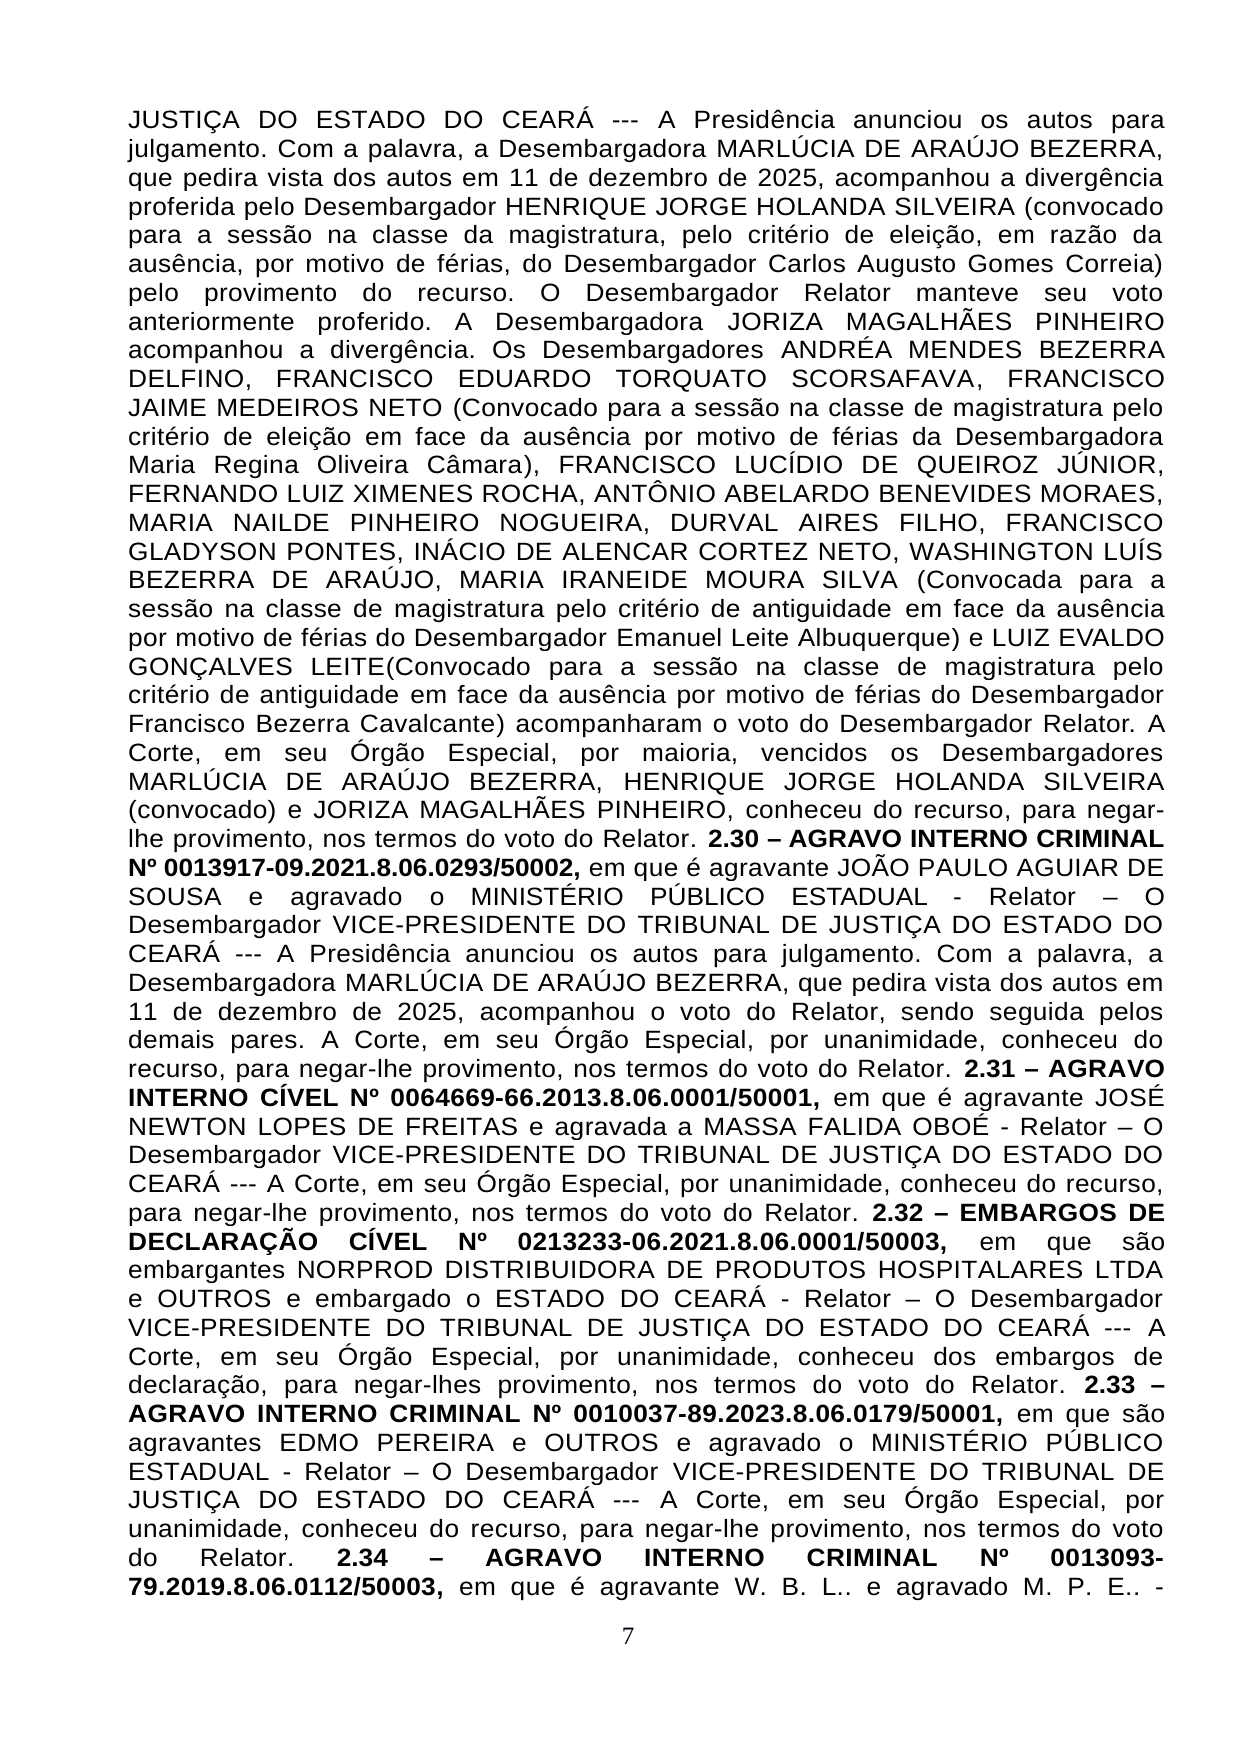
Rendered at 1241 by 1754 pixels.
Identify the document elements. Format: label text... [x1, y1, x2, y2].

text JUSTIÇA DO ESTADO DO CEARÁ --- A Presidência anunciou os autos para julgamento. Com a palavra, a Desembargadora MARLÚCIA DE ARAÚJO BEZERRA, que pedira vista dos autos em 11 de dezembro de 2025, acompanhou a divergência proferida pelo Desembargador HENRIQUE JORGE HOLANDA SILVEIRA (convocado para a sessão na classe da magistratura, pelo critério de eleição, em razão da ausência, por motivo de férias, do Desembargador Carlos Augusto Gomes Correia) pelo provimento do recurso. O Desembargador Relator manteve seu voto anteriormente proferido. A Desembargadora JORIZA MAGALHÃES PINHEIRO acompanhou a divergência. Os Desembargadores ANDRÉA MENDES BEZERRA DELFINO, FRANCISCO EDUARDO TORQUATO SCORSAFAVA, FRANCISCO JAIME MEDEIROS NETO (Convocado para a sessão na classe de magistratura pelo critério de eleição em face da ausência por motivo de férias da Desembargadora Maria Regina Oliveira Câmara), FRANCISCO LUCÍDIO DE QUEIROZ JÚNIOR, FERNANDO LUIZ XIMENES ROCHA, ANTÔNIO ABELARDO BENEVIDES MORAES, MARIA NAILDE PINHEIRO NOGUEIRA, DURVAL AIRES FILHO, FRANCISCO GLADYSON PONTES, INÁCIO DE ALENCAR CORTEZ NETO, WASHINGTON LUÍS BEZERRA DE ARAÚJO, MARIA IRANEIDE MOURA SILVA (Convocada para a sessão na classe de magistratura pelo critério de antiguidade em face da ausência por motivo de férias do Desembargador Emanuel Leite Albuquerque) e LUIZ EVALDO GONÇALVES LEITE(Convocado para a sessão na classe de magistratura pelo critério de antiguidade em face da ausência por motivo de férias do Desembargador Francisco Bezerra Cavalcante) acompanharam o voto do Desembargador Relator. A Corte, em seu Órgão Especial, por maioria, vencidos os Desembargadores MARLÚCIA DE ARAÚJO BEZERRA, HENRIQUE JORGE HOLANDA SILVEIRA (convocado) e JORIZA MAGALHÃES PINHEIRO, conheceu do recurso, para negar-lhe provimento, nos termos do voto do Relator. 2.30 – AGRAVO INTERNO CRIMINAL Nº 0013917-09.2021.8.06.0293/50002, em que é agravante JOÃO PAULO AGUIAR DE SOUSA e agravado o MINISTÉRIO PÚBLICO ESTADUAL - Relator – O Desembargador VICE-PRESIDENTE DO TRIBUNAL DE JUSTIÇA DO ESTADO DO CEARÁ --- A Presidência anunciou os autos para julgamento. Com a palavra, a Desembargadora MARLÚCIA DE ARAÚJO BEZERRA, que pedira vista dos autos em 11 de dezembro de 2025, acompanhou o voto do Relator, sendo seguida pelos demais pares. A Corte, em seu Órgão Especial, por unanimidade, conheceu do recurso, para negar-lhe provimento, nos termos do voto do Relator. 2.31 – AGRAVO INTERNO CÍVEL Nº 0064669-66.2013.8.06.0001/50001, em que é agravante JOSÉ NEWTON LOPES DE FREITAS e agravada a MASSA FALIDA OBOÉ - Relator – O Desembargador VICE-PRESIDENTE DO TRIBUNAL DE JUSTIÇA DO ESTADO DO CEARÁ --- A Corte, em seu Órgão Especial, por unanimidade, conheceu do recurso, para negar-lhe provimento, nos termos do voto do Relator. 2.32 – EMBARGOS DE DECLARAÇÃO CÍVEL Nº 0213233-06.2021.8.06.0001/50003, em que são embargantes NORPROD DISTRIBUIDORA DE PRODUTOS HOSPITALARES LTDA e OUTROS e embargado o ESTADO DO CEARÁ - Relator – O Desembargador VICE-PRESIDENTE DO TRIBUNAL DE JUSTIÇA DO ESTADO DO CEARÁ --- A Corte, em seu Órgão Especial, por unanimidade, conheceu dos embargos de declaração, para negar-lhes provimento, nos termos do voto do Relator. 2.33 – AGRAVO INTERNO CRIMINAL Nº 0010037-89.2023.8.06.0179/50001, em que são agravantes EDMO PEREIRA e OUTROS e agravado o MINISTÉRIO PÚBLICO ESTADUAL - Relator – O Desembargador VICE-PRESIDENTE DO TRIBUNAL DE JUSTIÇA DO ESTADO DO CEARÁ --- A Corte, em seu Órgão Especial, por unanimidade, conheceu do recurso, para negar-lhe provimento, nos termos do voto do Relator. 2.34 – AGRAVO INTERNO CRIMINAL Nº 0013093-79.2019.8.06.0112/50003, em que é agravante W. B. L.. e agravado M. P. E.. [128, 105, 1165, 1600]
